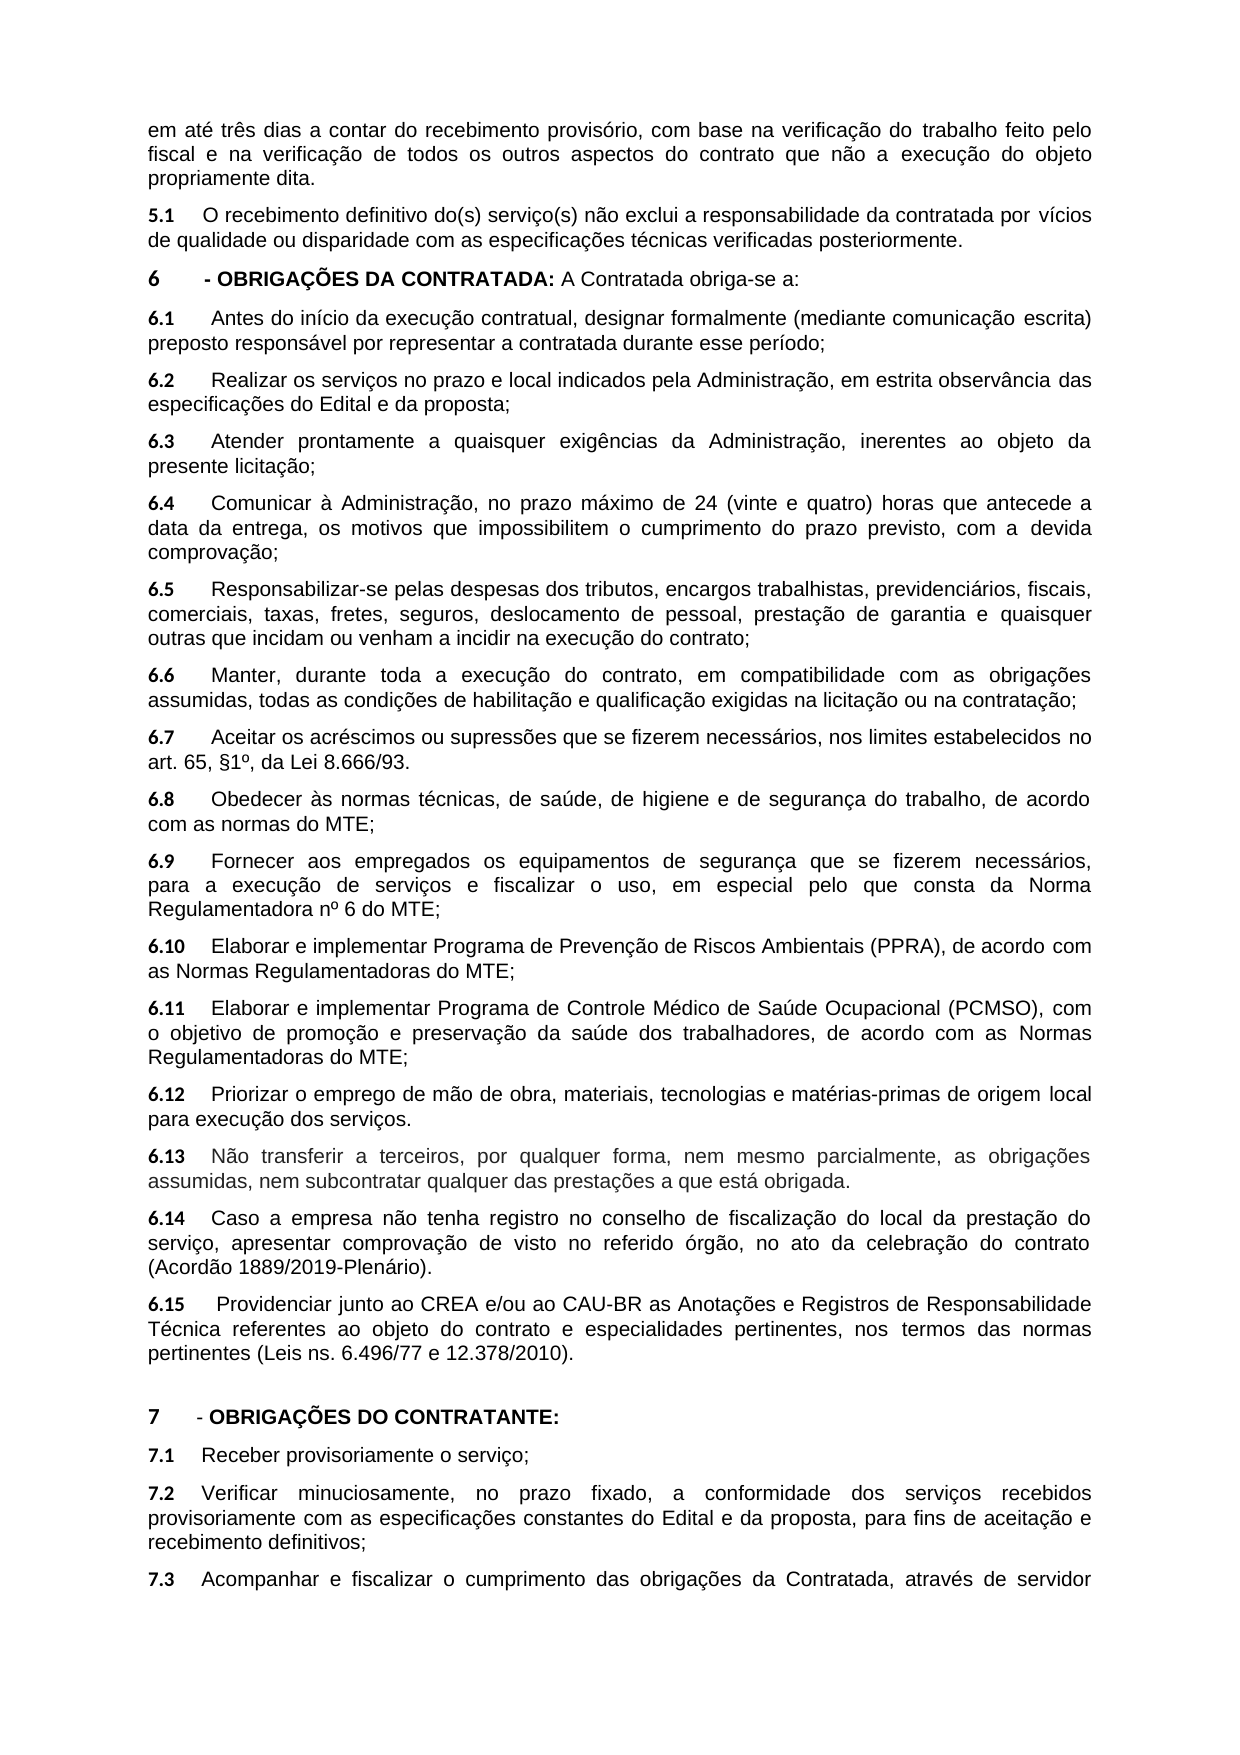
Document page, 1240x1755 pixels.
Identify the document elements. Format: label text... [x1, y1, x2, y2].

list - OBRIGAÇÕES DA CONTRATADA: A Contratada obriga-se a: [148, 264, 1092, 292]
list Priorizar o emprego de mão de obra, materiais, tecnologias e matérias-primas de origem local para execução dos serviços. [148, 1081, 1092, 1131]
list Realizar os serviços no prazo e local indicados pela Administração, em estrita observância das especificações do Edital e da proposta; [148, 367, 1092, 416]
list Obedecer às normas técnicas, de saúde, de higiene e de segurança do trabalho, de acordo com as normas do MTE; [148, 786, 1092, 835]
list Elaborar e implementar Programa de Controle Médico de Saúde Ocupacional (PCMSO), com o objetivo de promoção e preservação da saúde dos trabalhadores, de acordo com as Normas Regulamentadoras do MTE; [148, 996, 1092, 1069]
list Manter, durante toda a execução do contrato, em compatibilidade com as obrigações assumidas, todas as condições de habilitação e qualificação exigidas na licitação ou na contratação; [148, 662, 1092, 712]
list Antes do início da execução contratual, designar formalmente (mediante comunicação escrita) preposto responsável por representar a contratada durante esse período; [148, 305, 1092, 354]
list O recebimento definitivo do(s) serviço(s) não exclui a responsabilidade da contratada por vícios de qualidade ou disparidade com as especificações técnicas verificadas posteriormente. [148, 202, 1092, 252]
list Atender prontamente a quaisquer exigências da Administração, inerentes ao objeto da presente licitação; [148, 429, 1092, 478]
list Acompanhar e fiscalizar o cumprimento das obrigações da Contratada, através de servidor [148, 1566, 1092, 1591]
list Fornecer aos empregados os equipamentos de segurança que se fizerem necessários, para a execução de serviços e fiscalizar o uso, em especial pelo que consta da Norma Regulamentadora nº 6 do MTE; [148, 848, 1092, 921]
list Aceitar os acréscimos ou supressões que se fizerem necessários, nos limites estabelecidos no art. 65, §1º, da Lei 8.666/93. [148, 724, 1092, 773]
list Verificar minuciosamente, no prazo fixado, a conformidade dos serviços recebidos provisoriamente com as especificações constantes do Edital e da proposta, para fins de aceitação e recebimento definitivos; [148, 1480, 1092, 1553]
list Responsabilizar-se pelas despesas dos tributos, encargos trabalhistas, previdenciários, fiscais, comerciais, taxas, fretes, seguros, deslocamento de pessoal, prestação de garantia e quaisquer outras que incidam ou venham a incidir na execução do contrato; [148, 576, 1092, 650]
list Não transferir a terceiros, por qualquer forma, nem mesmo parcialmente, as obrigações assumidas, nem subcontratar qualquer das prestações a que está obrigada. [148, 1143, 1092, 1193]
list Receber provisoriamente o serviço; [148, 1442, 1092, 1468]
list Elaborar e implementar Programa de Prevenção de Riscos Ambientais (PPRA), de acordo com as Normas Regulamentadoras do MTE; [148, 934, 1092, 983]
list Caso a empresa não tenha registro no conselho de fiscalização do local da prestação do serviço, apresentar comprovação de visto no referido órgão, no ato da celebração do contrato (Acordão 1889/2019-Plenário). [148, 1205, 1092, 1278]
list - OBRIGAÇÕES DO CONTRATANTE: [148, 1402, 1092, 1430]
list Providenciar junto ao CREA e/ou ao CAU-BR as Anotações e Registros de Responsabilidade Técnica referentes ao objeto do contrato e especialidades pertinentes, nos termos das normas pertinentes (Leis ns. 6.496/77 e 12.378/2010). [148, 1291, 1092, 1364]
list em até três dias a contar do recebimento provisório, com base na verificação do trabalho feito pelo fiscal e na verificação de todos os outros aspectos do contrato que não a execução do objeto propriamente dita. [148, 118, 1092, 190]
list Comunicar à Administração, no prazo máximo de 24 (vinte e quatro) horas que antecede a data da entrega, os motivos que impossibilitem o cumprimento do prazo previsto, com a devida comprovação; [148, 491, 1092, 564]
